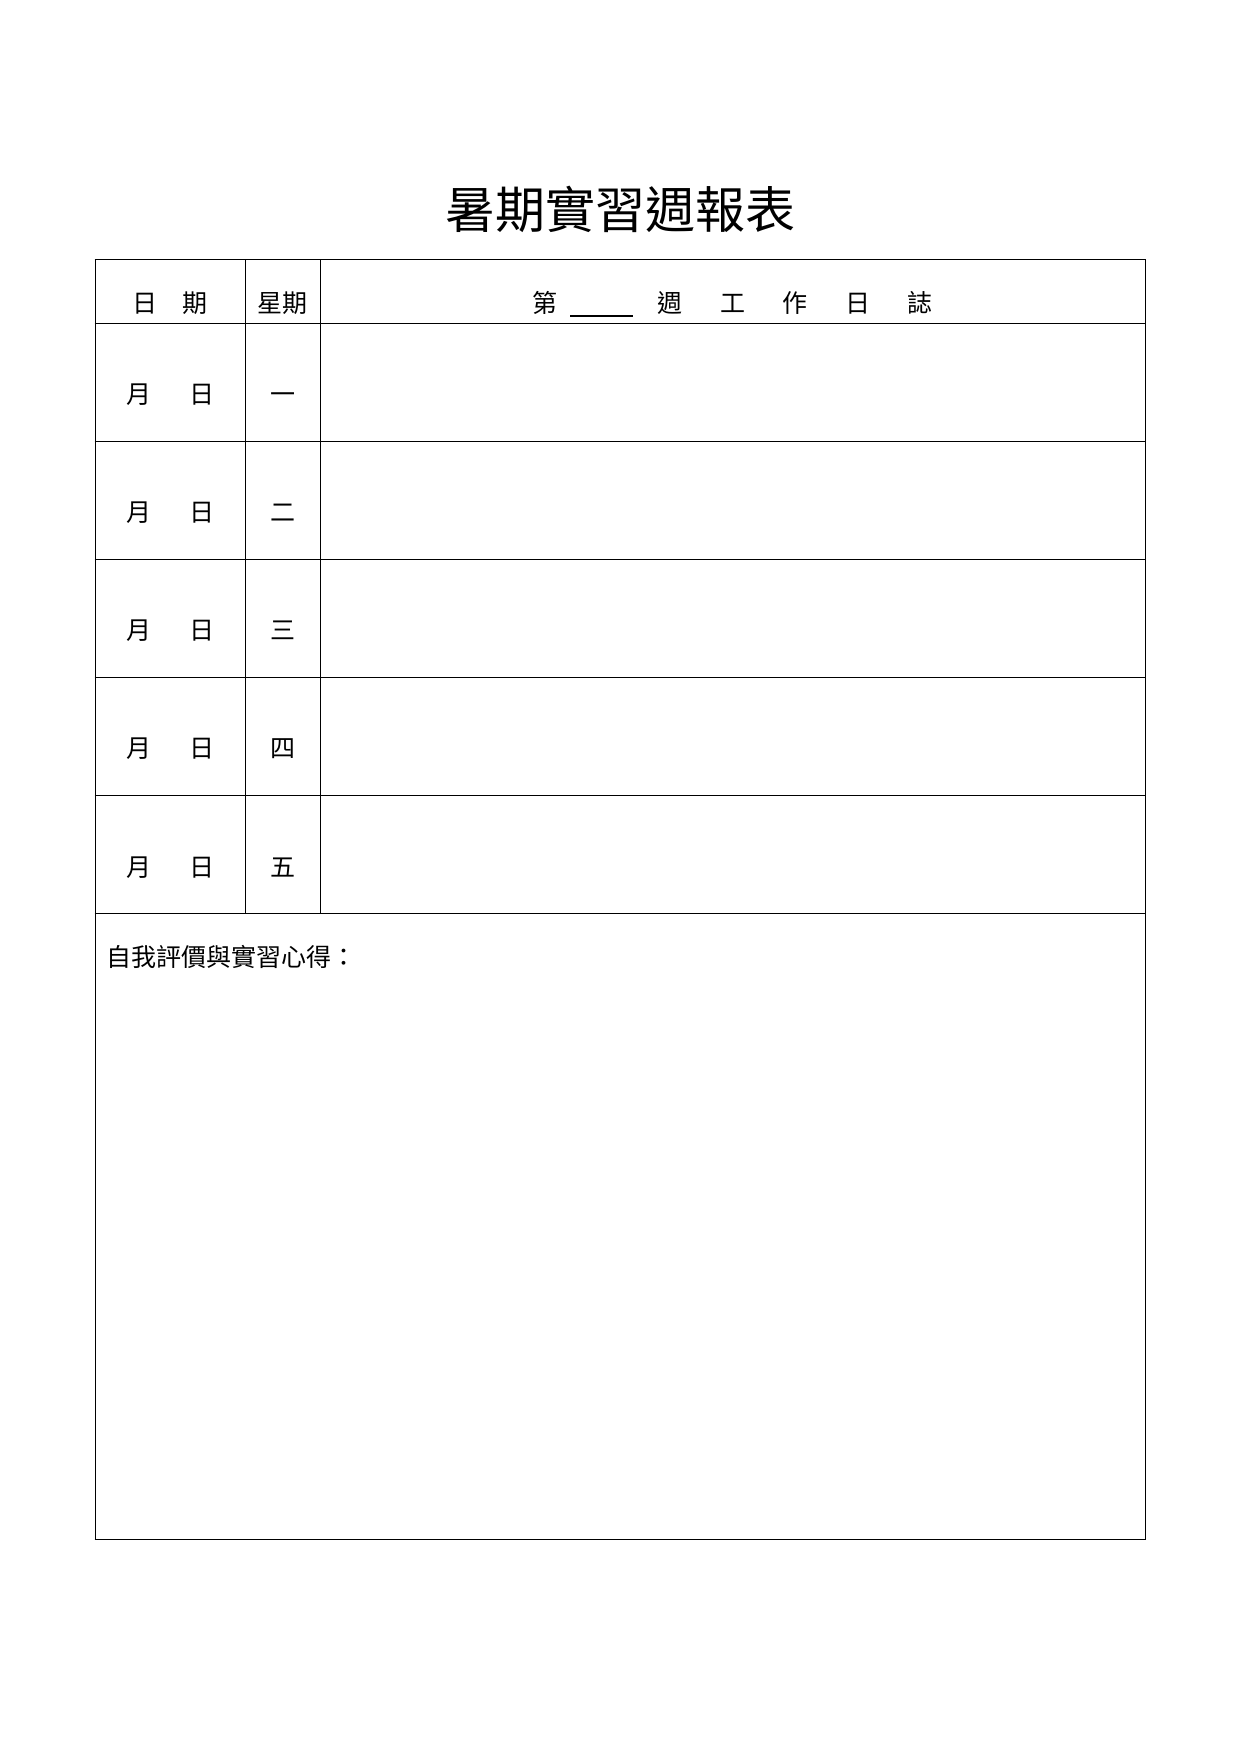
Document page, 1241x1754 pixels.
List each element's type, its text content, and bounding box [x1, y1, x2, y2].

table_cell [321, 560, 1145, 677]
table_header 第 週 工 作 日 誌 [321, 260, 1145, 323]
table_cell 自我評價與實習心得： [96, 914, 1145, 1539]
table_header 星期 [246, 260, 320, 323]
table_cell [321, 678, 1145, 795]
table_cell 月 日 [96, 324, 245, 441]
table_cell 月 日 [96, 796, 245, 913]
table_cell 三 [246, 560, 320, 677]
table_cell 月 日 [96, 442, 245, 559]
table_cell [321, 324, 1145, 441]
text 暑期實習週報表 [118, 134, 1122, 259]
table_cell [321, 796, 1145, 913]
table_cell 四 [246, 678, 320, 795]
table_header 日 期 [96, 260, 245, 323]
table_cell 二 [246, 442, 320, 559]
table_cell [321, 442, 1145, 559]
table_cell 月 日 [96, 678, 245, 795]
table_cell 月 日 [96, 560, 245, 677]
table_cell 一 [246, 324, 320, 441]
table_cell 五 [246, 796, 320, 913]
